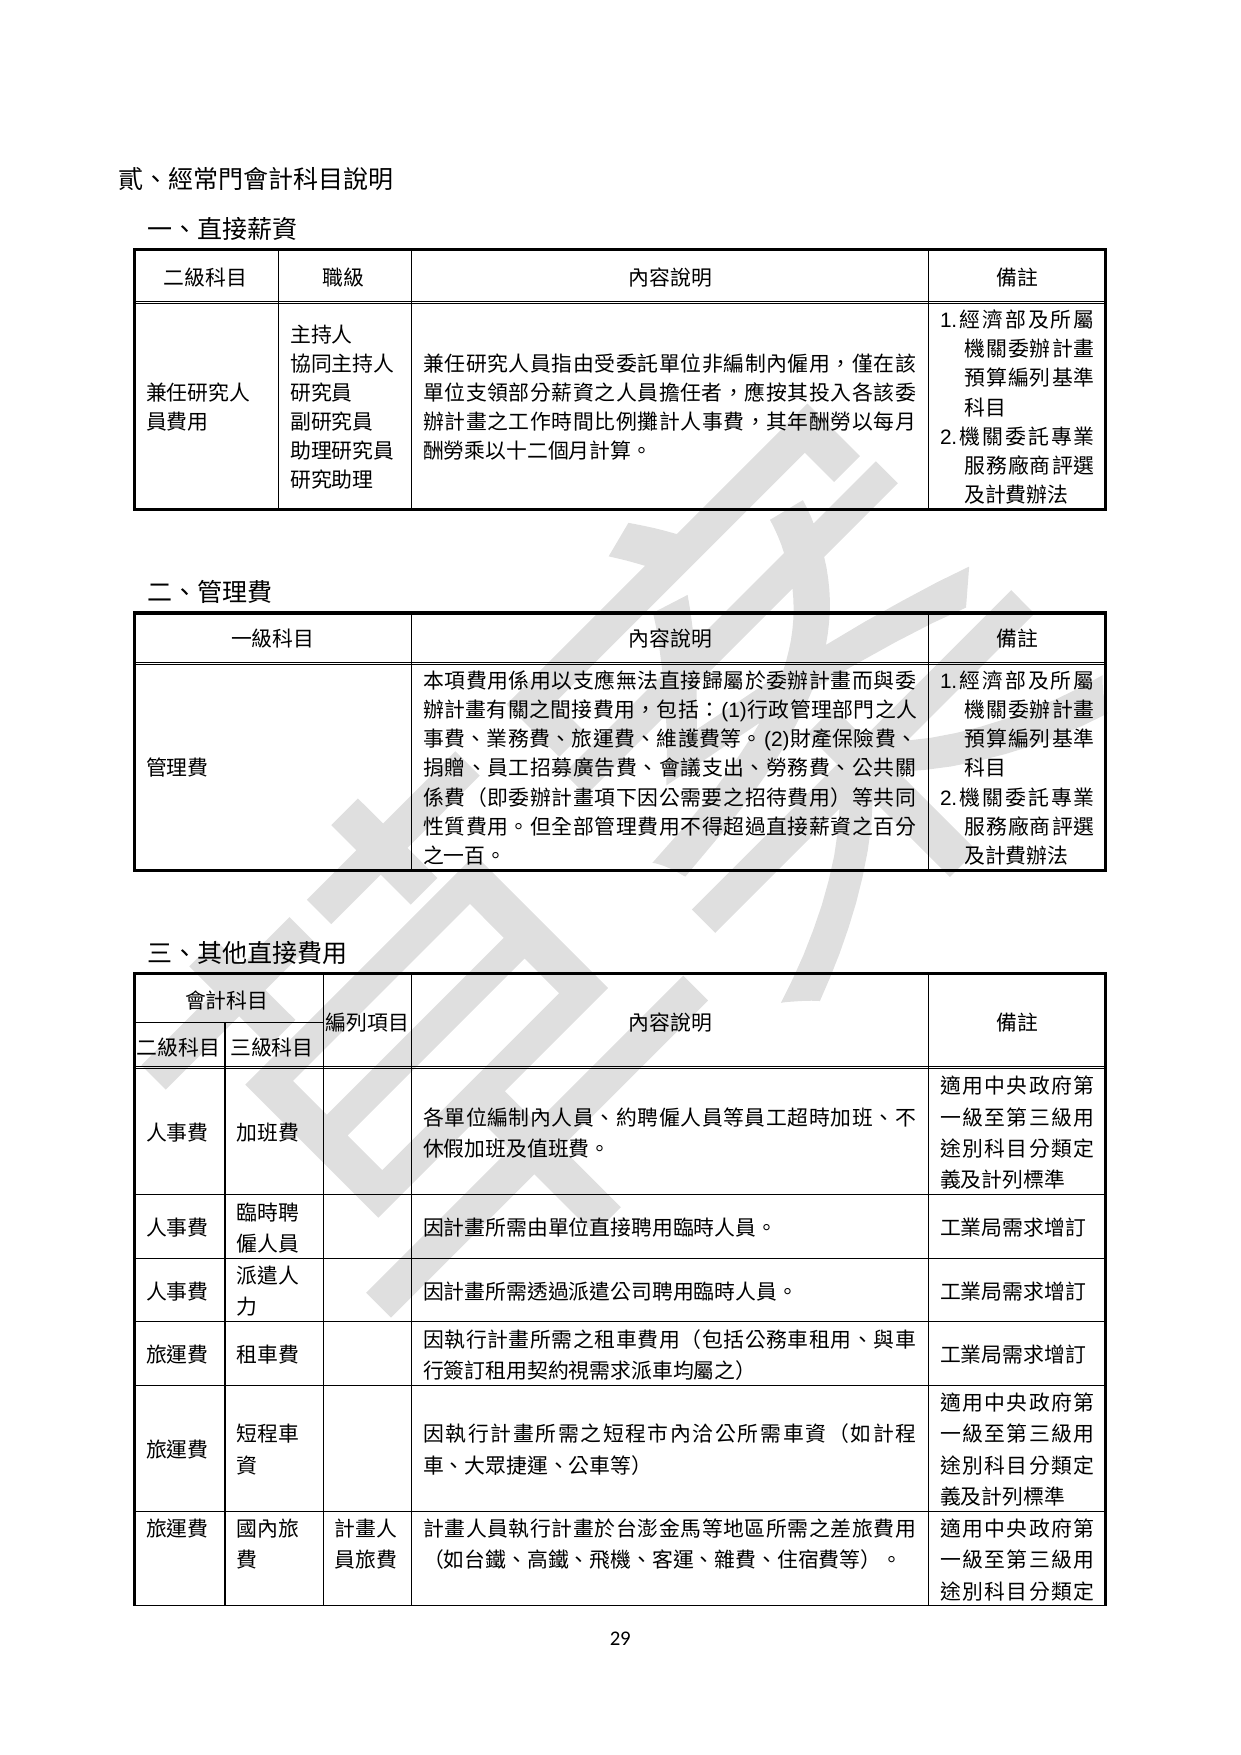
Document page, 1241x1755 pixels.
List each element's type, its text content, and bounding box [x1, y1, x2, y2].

text [648, 561, 775, 611]
table_header 內容說明 [692, 615, 721, 636]
table_cell 二級科目 [136, 1023, 182, 1066]
table_cell 1.經濟部及所屬機關委辦計畫預算編列基準科目 2.機關委託專業服務廠商評選及計費辦法 [929, 665, 1104, 737]
table_cell 國內旅費 [226, 1512, 323, 1605]
table_cell 旅運費 [136, 1386, 224, 1511]
table_header 一級科目 [136, 615, 411, 662]
text 三、其他直接費用 [285, 922, 406, 972]
table_cell [324, 1386, 411, 1511]
table_cell 工業局需求增訂 [929, 1195, 1104, 1257]
table_cell 本項費用係用以支應無法直接歸屬於委辦計畫而與委辦計畫有關之間接費用，包括：(1)行政管理部門之人事費、業務費、旅運費、維護費等。(2)財產保險費、捐贈、員工招募廣告費、會議支出、勞務費、公共關係費（即委辦計畫項下因公需要之招待費用）等共同性質費用。但全部管理費用不得超過直接薪資之百分之一百。 [697, 665, 784, 728]
table_header 內容說明 [597, 615, 661, 662]
table_cell 各單位編制內人員、約聘僱人員等員工超時加班、不休假加班及值班費。 [516, 1175, 553, 1194]
table_cell 臨時聘僱人員 [226, 1195, 323, 1257]
table_cell 兼任研究人員費用 [136, 304, 278, 508]
table_header 二級科目 [136, 251, 278, 301]
table_cell 二級科目 [191, 1033, 224, 1066]
table_cell 1.經濟部及所屬機關委辦計畫預算編列基準科目 2.機關委託專業服務廠商評選及計費辦法 [929, 304, 1104, 508]
table_cell 因計畫所需透過派遣公司聘用臨時人員。 [412, 1259, 928, 1321]
table_cell 因計畫所需由單位直接聘用臨時人員。 [412, 1195, 462, 1245]
table_cell 租車費 [226, 1322, 323, 1384]
table_header 內容說明 [862, 626, 928, 662]
table_cell 計畫人員旅費 [324, 1512, 411, 1605]
table_cell 適用中央政府第一級至第三級用途別科目分類定義及計列標準 [929, 1386, 1104, 1511]
table_cell 短程車資 [226, 1386, 323, 1511]
text 三、其他直接費用 [403, 922, 502, 972]
table_cell 三級科目 [226, 1023, 275, 1066]
table_cell 各單位編制內人員、約聘僱人員等員工超時加班、不休假加班及值班費。 [412, 1069, 482, 1139]
table_cell 因計畫所需由單位直接聘用臨時人員。 [453, 1195, 928, 1257]
table_cell 人事費 [136, 1069, 224, 1194]
table_cell 適用中央政府第一級至第三級用途別科目分類定義及計列標準 [929, 1069, 1104, 1194]
table_cell [324, 1259, 411, 1321]
text [826, 561, 1122, 611]
table_cell 計畫人員執行計畫於台澎金馬等地區所需之差旅費用（如台鐵、高鐵、飛機、客運、雜費、住宿費等）。 [412, 1512, 928, 1605]
text 一、直接薪資 [118, 198, 1122, 248]
table_header 編列項目 [324, 975, 411, 1066]
table_cell 人事費 [136, 1259, 224, 1321]
table_cell 旅運費 [136, 1322, 224, 1384]
table_header 會計科目 [267, 975, 323, 1022]
table_cell 派遣人力 [226, 1259, 323, 1321]
table_cell 適用中央政府第一級至第三級用途別科目分類定 [929, 1512, 1104, 1605]
table_header 備註 [929, 975, 1104, 1066]
table_header 內容說明 [827, 615, 875, 643]
table_header 會計科目 [136, 975, 213, 1022]
table_header 內容說明 [721, 615, 793, 662]
table_cell [404, 1187, 411, 1194]
table_cell 1.經濟部及所屬機關委辦計畫預算編列基準科目 2.機關委託專業服務廠商評選及計費辦法 [929, 716, 1104, 869]
table_header 內容說明 [412, 615, 594, 662]
table_cell [324, 1069, 371, 1113]
table_cell [324, 1195, 411, 1257]
table_cell 工業局需求增訂 [929, 1259, 1104, 1321]
text 三、其他直接費用 [513, 960, 537, 972]
table_cell 各單位編制內人員、約聘僱人員等員工超時加班、不休假加班及值班費。 [506, 1069, 588, 1117]
table_cell 三級科目 [309, 1052, 323, 1066]
table_cell 主持人 協同主持人 研究員 副研究員 助理研究員 研究助理 [279, 304, 411, 508]
table_cell 三級科目 [277, 1023, 305, 1048]
text 三、其他直接費用 [118, 922, 283, 972]
table_cell 各單位編制內人員、約聘僱人員等員工超時加班、不休假加班及值班費。 [412, 1125, 500, 1194]
table_header 內容說明 [644, 975, 928, 1066]
table_cell 因執行計畫所需之租車費用（包括公務車租用、與車行簽訂租用契約視需求派車均屬之） [412, 1322, 928, 1384]
table_header 內容說明 [532, 975, 682, 1066]
table_header [929, 615, 985, 662]
table_cell 本項費用係用以支應無法直接歸屬於委辦計畫而與委辦計畫有關之間接費用，包括：(1)行政管理部門之人事費、業務費、旅運費、維護費等。(2)財產保險費、捐贈、員工招募廣告費、會議支出、勞務費、公共關係費（即委辦計畫項下因公需要之招待費用）等共同性質費用。但全部管理費用不得超過直接薪資之百分之一百。 [559, 665, 662, 746]
table_cell 加班費 [226, 1069, 323, 1194]
table_cell [349, 1074, 411, 1169]
table_cell 人事費 [136, 1195, 224, 1257]
table_cell 本項費用係用以支應無法直接歸屬於委辦計畫而與委辦計畫有關之間接費用，包括：(1)行政管理部門之人事費、業務費、旅運費、維護費等。(2)財產保險費、捐贈、員工招募廣告費、會議支出、勞務費、公共關係費（即委辦計畫項下因公需要之招待費用）等共同性質費用。但全部管理費用不得超過直接薪資之百分之一百。 [412, 665, 757, 869]
table_cell 本項費用係用以支應無法直接歸屬於委辦計畫而與委辦計畫有關之間接費用，包括：(1)行政管理部門之人事費、業務費、旅運費、維護費等。(2)財產保險費、捐贈、員工招募廣告費、會議支出、勞務費、公共關係費（即委辦計畫項下因公需要之招待費用）等共同性質費用。但全部管理費用不得超過直接薪資之百分之一百。 [781, 811, 839, 869]
table_cell 工業局需求增訂 [929, 1322, 1104, 1384]
table_header 內容說明 [412, 251, 928, 301]
table_header 內容說明 [419, 975, 558, 1066]
text 三、其他直接費用 [833, 922, 1122, 972]
table_header 職級 [279, 251, 411, 301]
table_cell [324, 1322, 411, 1384]
text 貳、經常門會計科目說明 [118, 148, 1122, 198]
table_cell 旅運費 [136, 1512, 224, 1605]
table_cell 本項費用係用以支應無法直接歸屬於委辦計畫而與委辦計畫有關之間接費用，包括：(1)行政管理部門之人事費、業務費、旅運費、維護費等。(2)財產保險費、捐贈、員工招募廣告費、會議支出、勞務費、公共關係費（即委辦計畫項下因公需要之招待費用）等共同性質費用。但全部管理費用不得超過直接薪資之百分之一百。 [693, 665, 928, 869]
table_cell 兼任研究人員指由受委託單位非編制內僱用，僅在該單位支領部分薪資之人員擔任者，應按其投入各該委辦計畫之工作時間比例攤計人事費，其年酬勞以每月酬勞乘以十二個月計算。 [412, 304, 928, 508]
table_cell 管理費 [136, 665, 411, 869]
text 二、管理費 [118, 561, 643, 611]
table_header 備註 [987, 615, 1104, 662]
table_cell 因執行計畫所需之短程市內洽公所需車資（如計程車、大眾捷運、公車等） [412, 1386, 928, 1511]
table_cell [324, 1165, 353, 1194]
text [772, 591, 793, 611]
table_cell 本項費用係用以支應無法直接歸屬於委辦計畫而與委辦計畫有關之間接費用，包括：(1)行政管理部門之人事費、業務費、旅運費、維護費等。(2)財產保險費、捐贈、員工招募廣告費、會議支出、勞務費、公共關係費（即委辦計畫項下因公需要之招待費用）等共同性質費用。但全部管理費用不得超過直接薪資之百分之一百。 [865, 802, 928, 869]
text 三、其他直接費用 [544, 922, 815, 972]
table_header 備註 [929, 251, 1104, 301]
table_header 內容說明 [412, 975, 465, 1028]
table_cell 各單位編制內人員、約聘僱人員等員工超時加班、不休假加班及值班費。 [565, 1069, 928, 1194]
